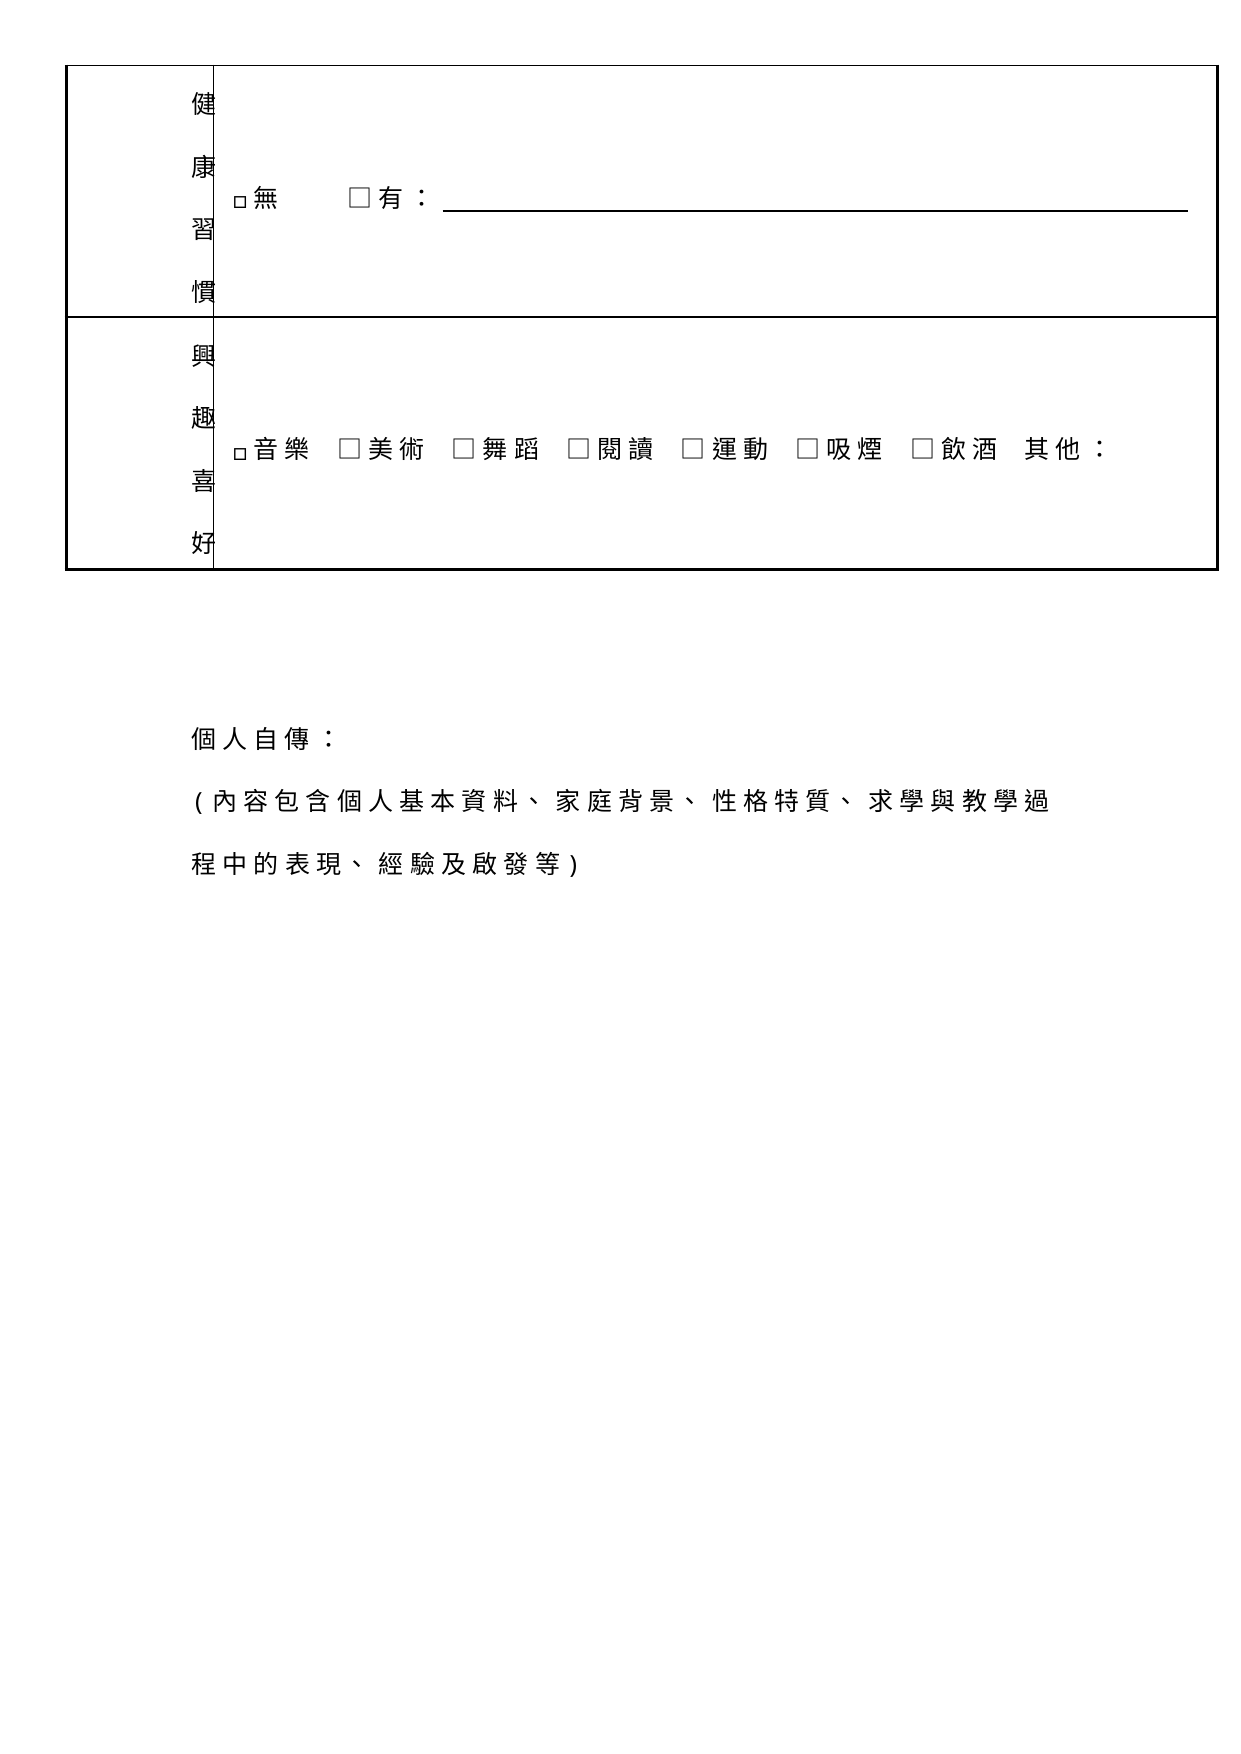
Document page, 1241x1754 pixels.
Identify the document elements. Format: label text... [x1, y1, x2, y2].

table_cell 健康習慣 [68, 66, 213, 316]
text (內容包含個人基本資料、家庭背景、性格特質、求學與教學過程中的表現、經驗及啟發等) [188, 758, 1052, 883]
table_cell 興趣喜好 [68, 318, 213, 568]
table_cell □無 □有： [214, 66, 1216, 316]
text 個人自傳： [188, 696, 1052, 758]
table_cell □音樂 □美術 □舞蹈 □閱讀 □運動 □吸煙 □飲酒 其他： [214, 318, 1216, 568]
